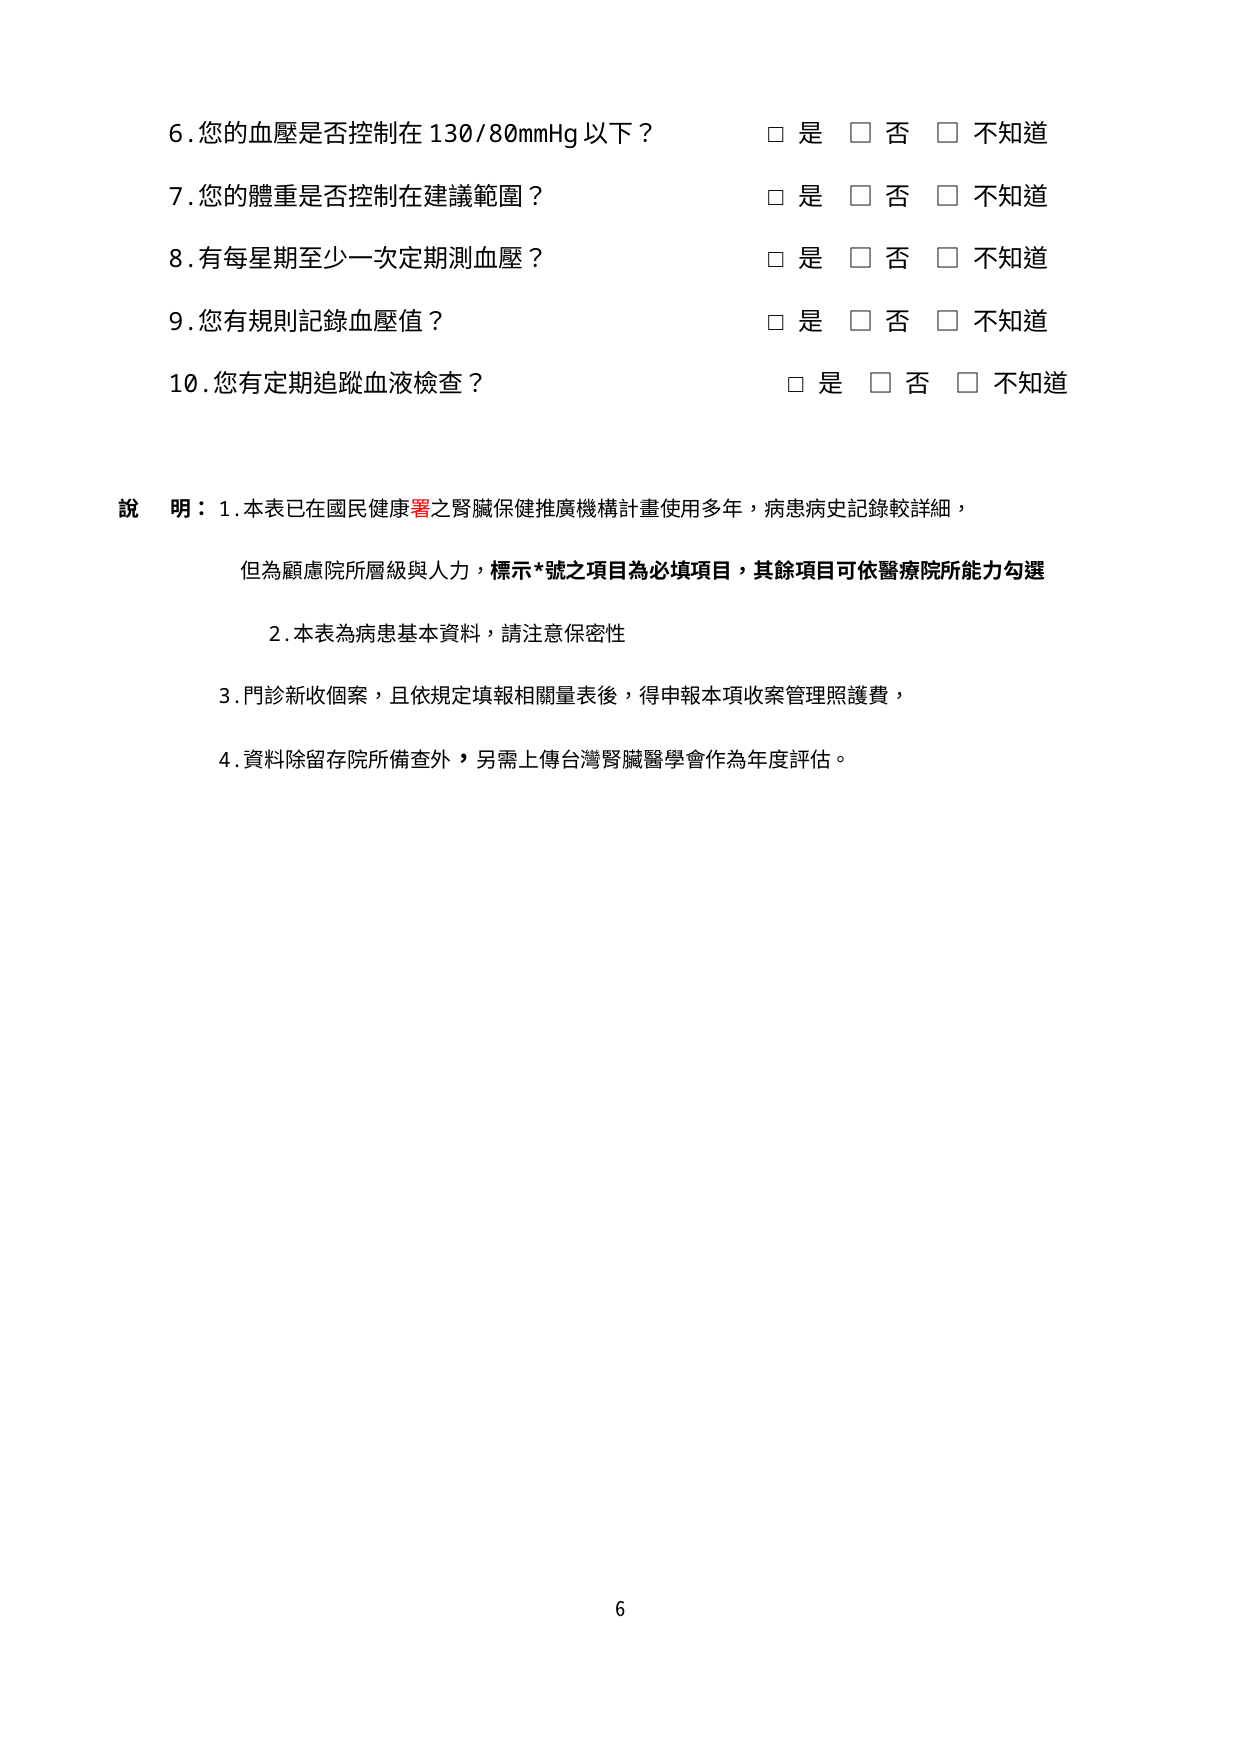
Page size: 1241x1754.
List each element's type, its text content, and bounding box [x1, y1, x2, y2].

text 8.有每星期至少一次定期測血壓？ □ 是 □ 否 □ 不知道 [168, 215, 1122, 278]
text 10.您有定期追蹤血液檢查？ □ 是 □ 否 □ 不知道 [118, 340, 1122, 403]
text 但為顧慮院所層級與人力，標示*號之項目為必填項目，其餘項目可依醫療院所能力勾選 [239, 528, 1122, 590]
text 9.您有規則記錄血壓值？ □ 是 □ 否 □ 不知道 [118, 278, 1122, 340]
text 2.本表為病患基本資料，請注意保密性 [118, 590, 1122, 653]
text 6.您的血壓是否控制在130/80mmHg以下？ □ 是 □ 否 □ 不知道 [168, 90, 1122, 153]
text 4.資料除留存院所備查外，另需上傳台灣腎臟醫學會作為年度評估。 [218, 715, 1122, 778]
text 7.您的體重是否控制在建議範圍？ □ 是 □ 否 □ 不知道 [168, 153, 1122, 215]
text 說 明： 1.本表已在國民健康署之腎臟保健推廣機構計畫使用多年，病患病史記錄較詳細， [118, 465, 1122, 528]
text 3.門診新收個案，且依規定填報相關量表後，得申報本項收案管理照護費， [218, 653, 1122, 715]
